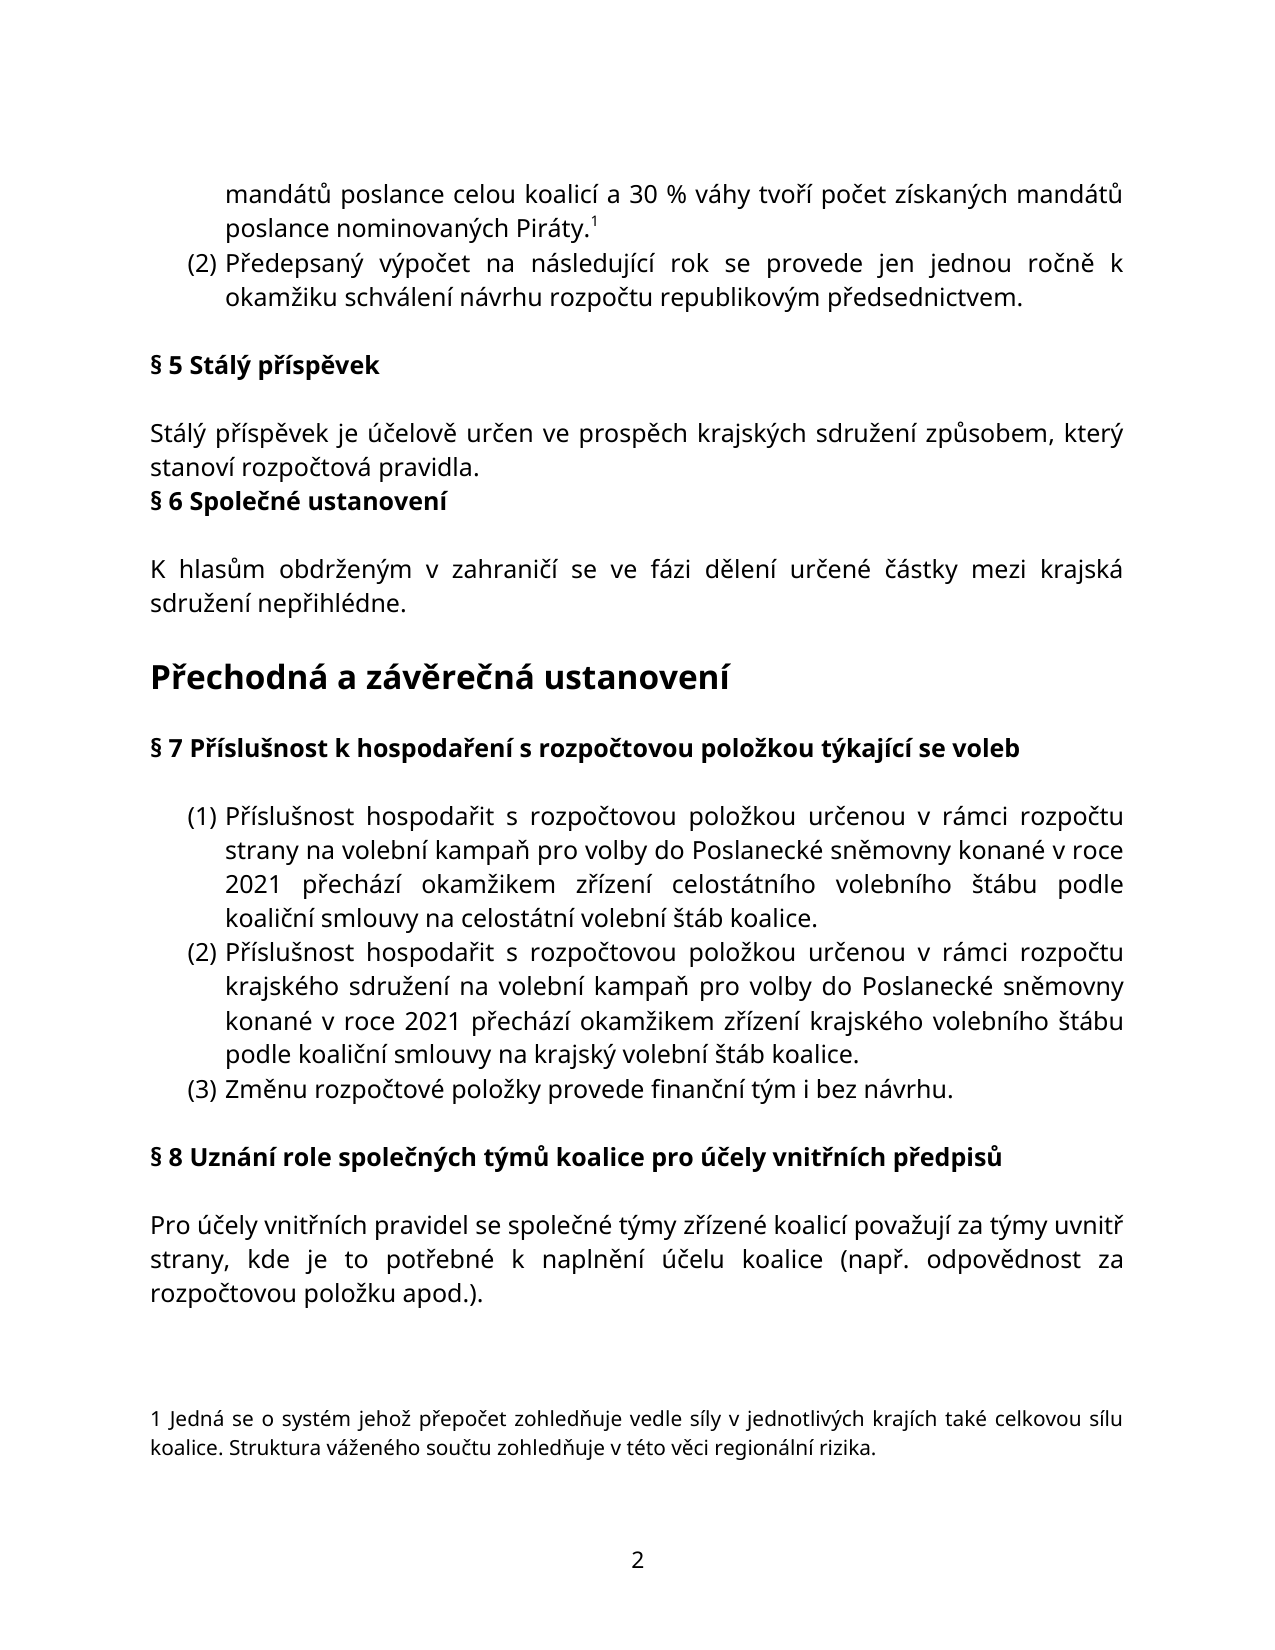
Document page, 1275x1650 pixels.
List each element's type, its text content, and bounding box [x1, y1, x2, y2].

list Změnu rozpočtové položky provede finanční tým i bez návrhu. [187, 1071, 1125, 1105]
list mandátů poslance celou koalicí a 30 % váhy tvoří počet získaných mandátů poslance nominovaných Piráty. [187, 177, 1125, 245]
text Stálý příspěvek je účelově určen ve prospěch krajských sdružení způsobem, který stanoví rozpočtová pravidla. [150, 416, 1125, 484]
subtitle § 7 Příslušnost k hospodaření s rozpočtovou položkou týkající se voleb [150, 731, 1125, 765]
subtitle § 8 Uznání role společných týmů koalice pro účely vnitřních předpisů [150, 1139, 1125, 1173]
subtitle § 6 Společné ustanovení [150, 484, 1125, 518]
list Příslušnost hospodařit s rozpočtovou položkou určenou v rámci rozpočtu strany na volební kampaň pro volby do Poslanecké sněmovny konané v roce 2021 přechází okamžikem zřízení celostátního volebního štábu podle koaliční smlouvy na celostátní volební štáb koalice. [187, 799, 1125, 935]
list Příslušnost hospodařit s rozpočtovou položkou určenou v rámci rozpočtu krajského sdružení na volební kampaň pro volby do Poslanecké sněmovny konané v roce 2021 přechází okamžikem zřízení krajského volebního štábu podle koaliční smlouvy na krajský volební štáb koalice. [187, 935, 1125, 1071]
list Předepsaný výpočet na následující rok se provede jen jednou ročně k okamžiku schválení návrhu rozpočtu republikovým předsednictvem. [187, 245, 1125, 313]
subtitle § 5 Stálý příspěvek [150, 347, 1125, 381]
list Jedná se o systém jehož přepočet zohledňuje vedle síly v jednotlivých krajích také celkovou sílu koalice. Struktura váženého součtu zohledňuje v této věci regionální rizika. [150, 1404, 1125, 1461]
text K hlasům obdrženým v zahraničí se ve fázi dělení určené částky mezi krajská sdružení nepřihlédne. [150, 552, 1125, 620]
subtitle Přechodná a závěrečná ustanovení [150, 654, 1125, 699]
text Pro účely vnitřních pravidel se společné týmy zřízené koalicí považují za týmy uvnitř strany, kde je to potřebné k naplnění účelu koalice (např. odpovědnost za rozpočtovou položku apod.). [150, 1207, 1125, 1310]
